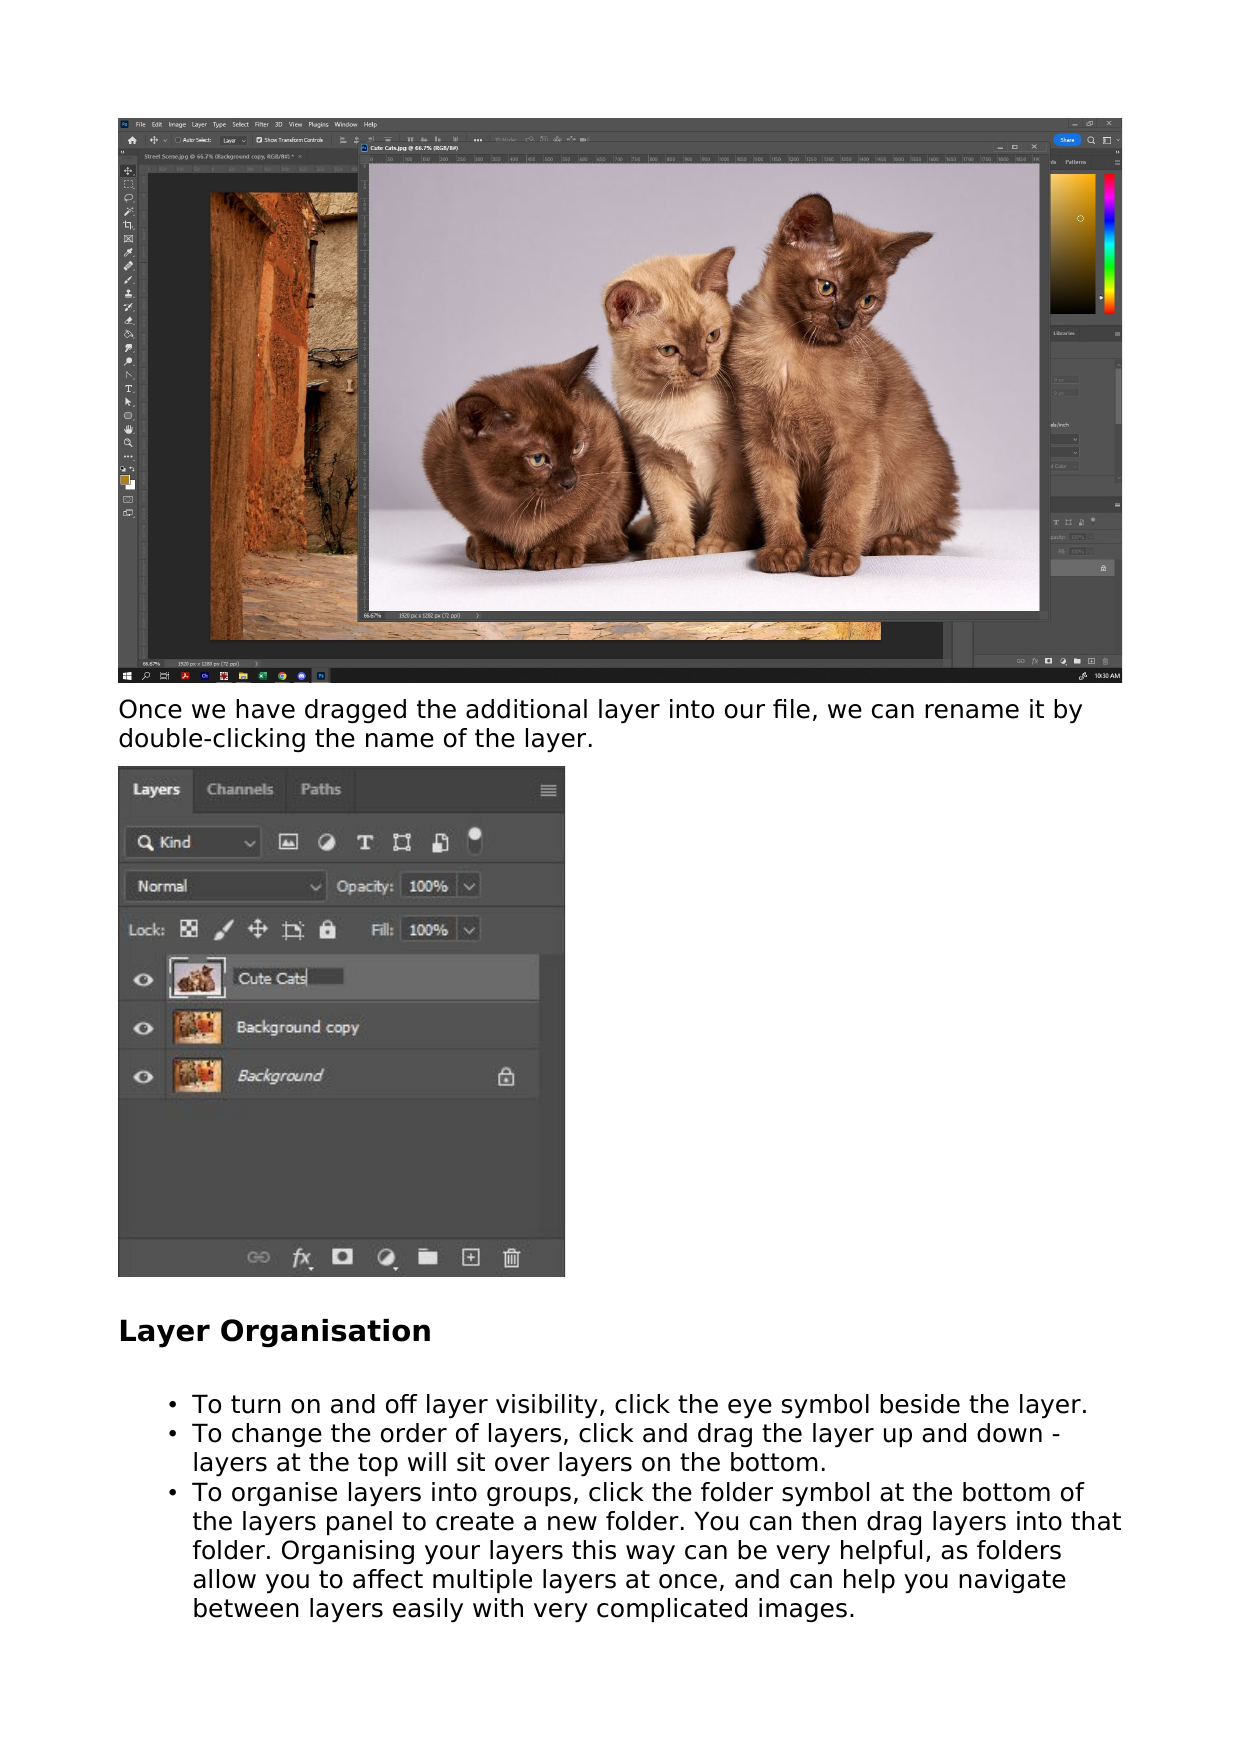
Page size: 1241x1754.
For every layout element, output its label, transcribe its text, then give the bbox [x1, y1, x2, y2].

picture [118, 118, 1123, 683]
subtitle Layer Organisation [118, 1314, 1122, 1348]
list To change the order of layers, click and drag the layer up and down - layers at the top will sit over layers on the bottom. [177, 1419, 1122, 1478]
list To organise layers into groups, click the folder symbol at the bottom of the layers panel to create a new folder. You can then drag layers into that folder. Organising your layers this way can be very helpful, as folders allow you to affect multiple layers at once, and can help you navigate between layers easily with very complicated images. [177, 1478, 1122, 1624]
picture [118, 766, 565, 1277]
text Once we have dragged the additional layer into our file, we can rename it by double-clicking the name of the layer. [118, 695, 1122, 753]
list To turn on and off layer visibility, click the eye symbol beside the layer. [177, 1390, 1122, 1419]
